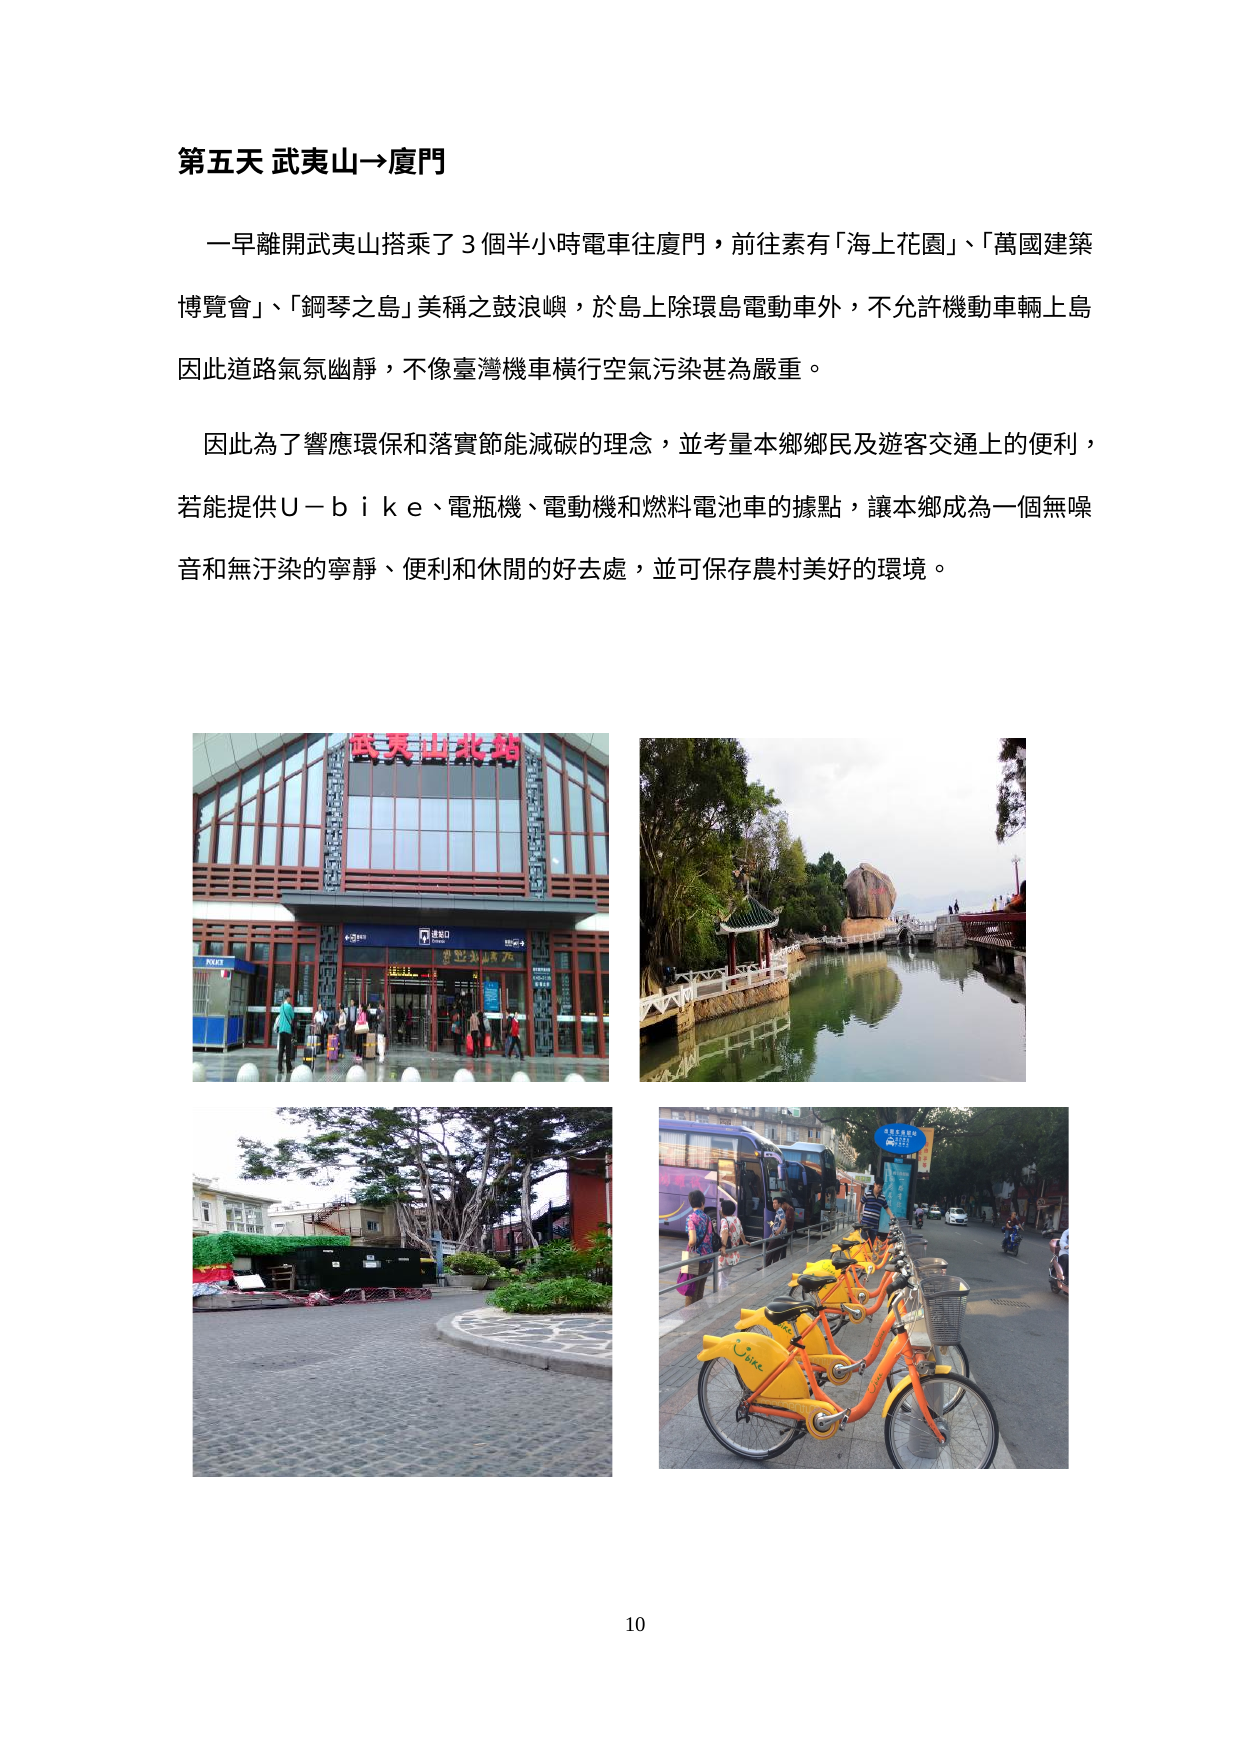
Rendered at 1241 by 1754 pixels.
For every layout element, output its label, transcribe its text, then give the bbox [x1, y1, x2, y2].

text 因此為了響應環保和落實節能減碳的理念，並考量本鄉鄉民及遊客交通上的便利，若能提供Ｕ－ｂｉｋｅ、電瓶機、電動機和燃料電池車的據點，讓本鄉成為一個無噪音和無汙染的寧靜、便利和休閒的好去處，並可保存農村美好的環境。 [177, 404, 1092, 591]
picture [192, 733, 609, 1082]
picture [658, 1107, 1069, 1469]
text 第五天 武夷山→廈門 [177, 148, 1092, 179]
text 一早離開武夷山搭乘了3個半小時電車往廈門，前往素有「海上花園」、「萬國建築博覽會」、「鋼琴之島」美稱之鼓浪嶼，於島上除環島電動車外，不允許機動車輛上島，因此道路氣氛幽靜，不像臺灣機車橫行空氣污染甚為嚴重。 [177, 204, 1092, 391]
picture [639, 738, 1026, 1082]
picture [192, 1107, 613, 1477]
